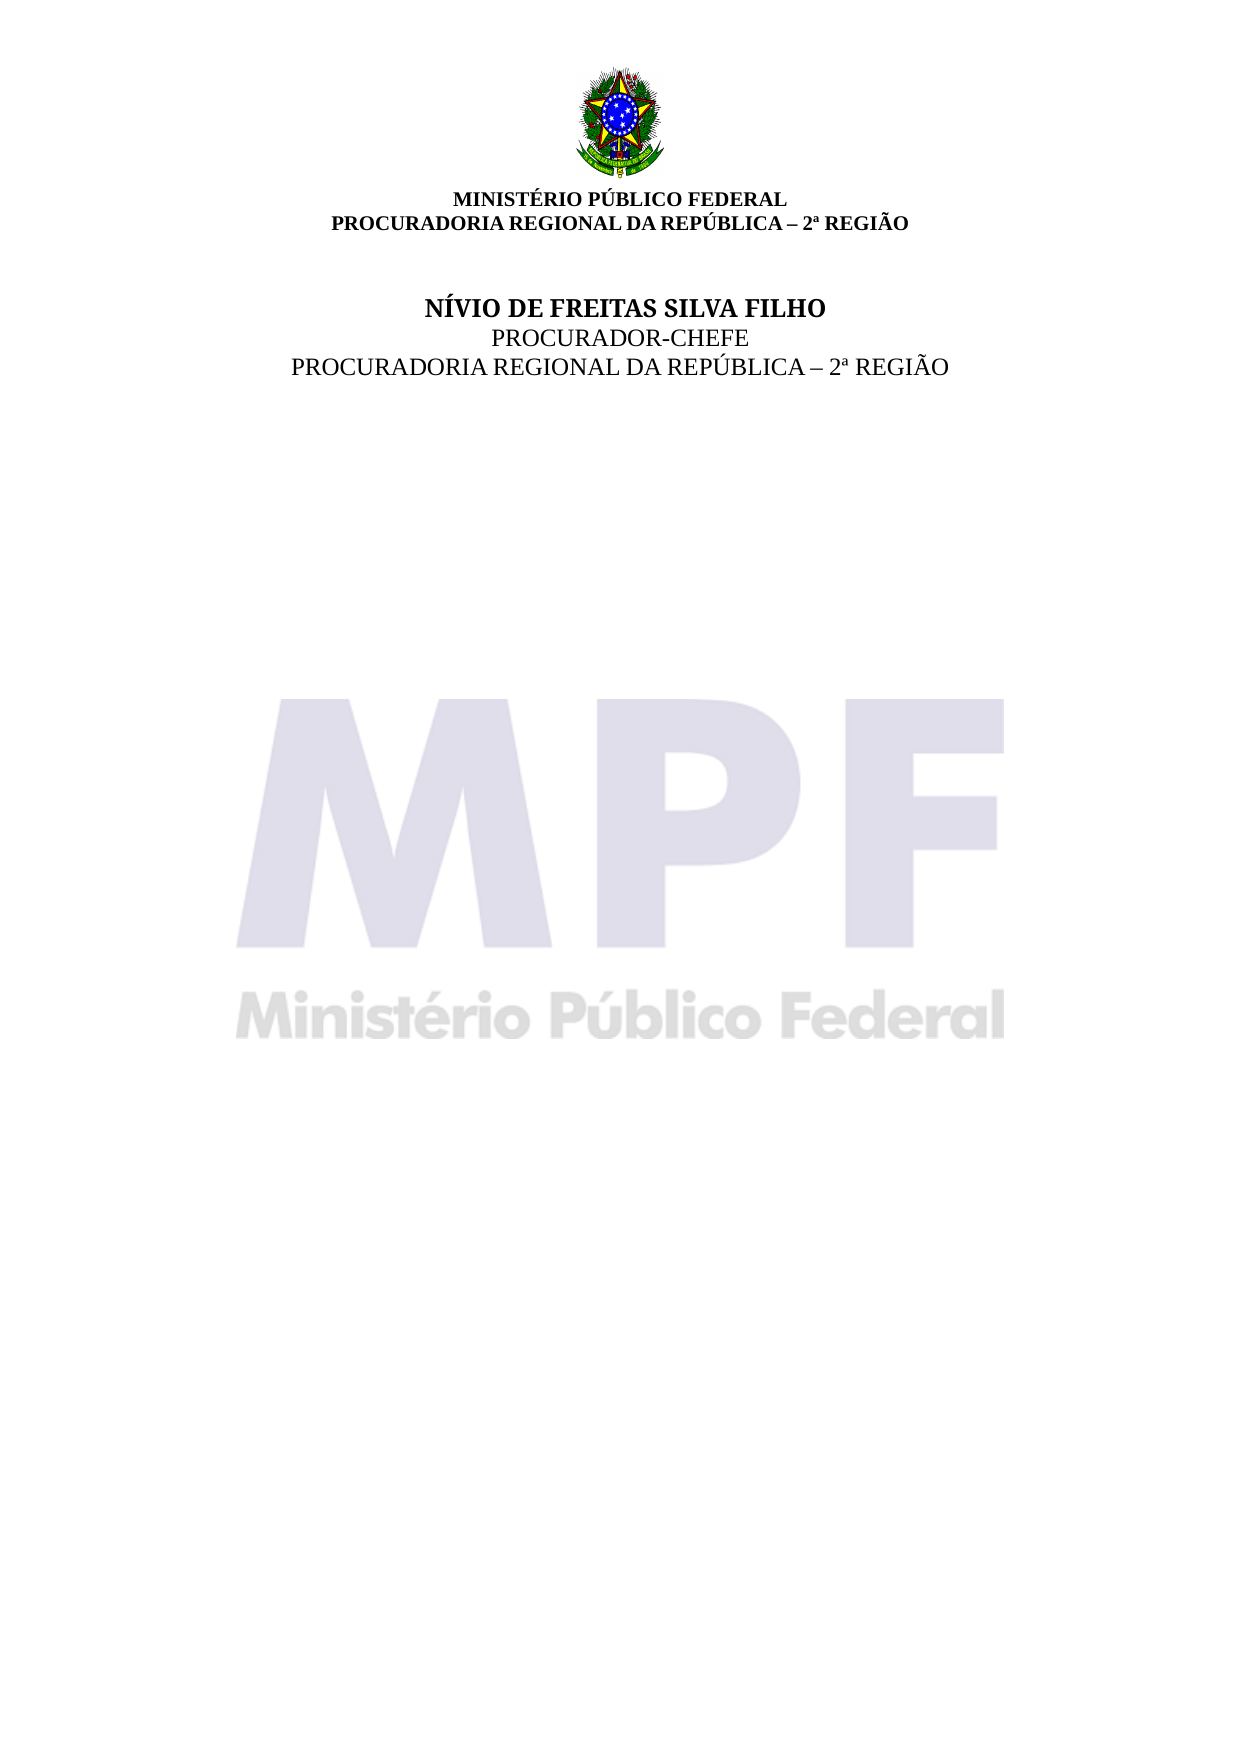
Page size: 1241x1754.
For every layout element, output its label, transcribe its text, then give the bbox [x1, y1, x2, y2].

text PROCURADORIA REGIONAL DA REPÚBLICA – 2ª REGIÃO [88, 352, 1152, 380]
text PROCURADOR-CHEFE [88, 323, 1152, 352]
picture [236, 699, 1004, 1039]
text NÍVIO DE FREITAS SILVA FILHO [87, 298, 1092, 323]
